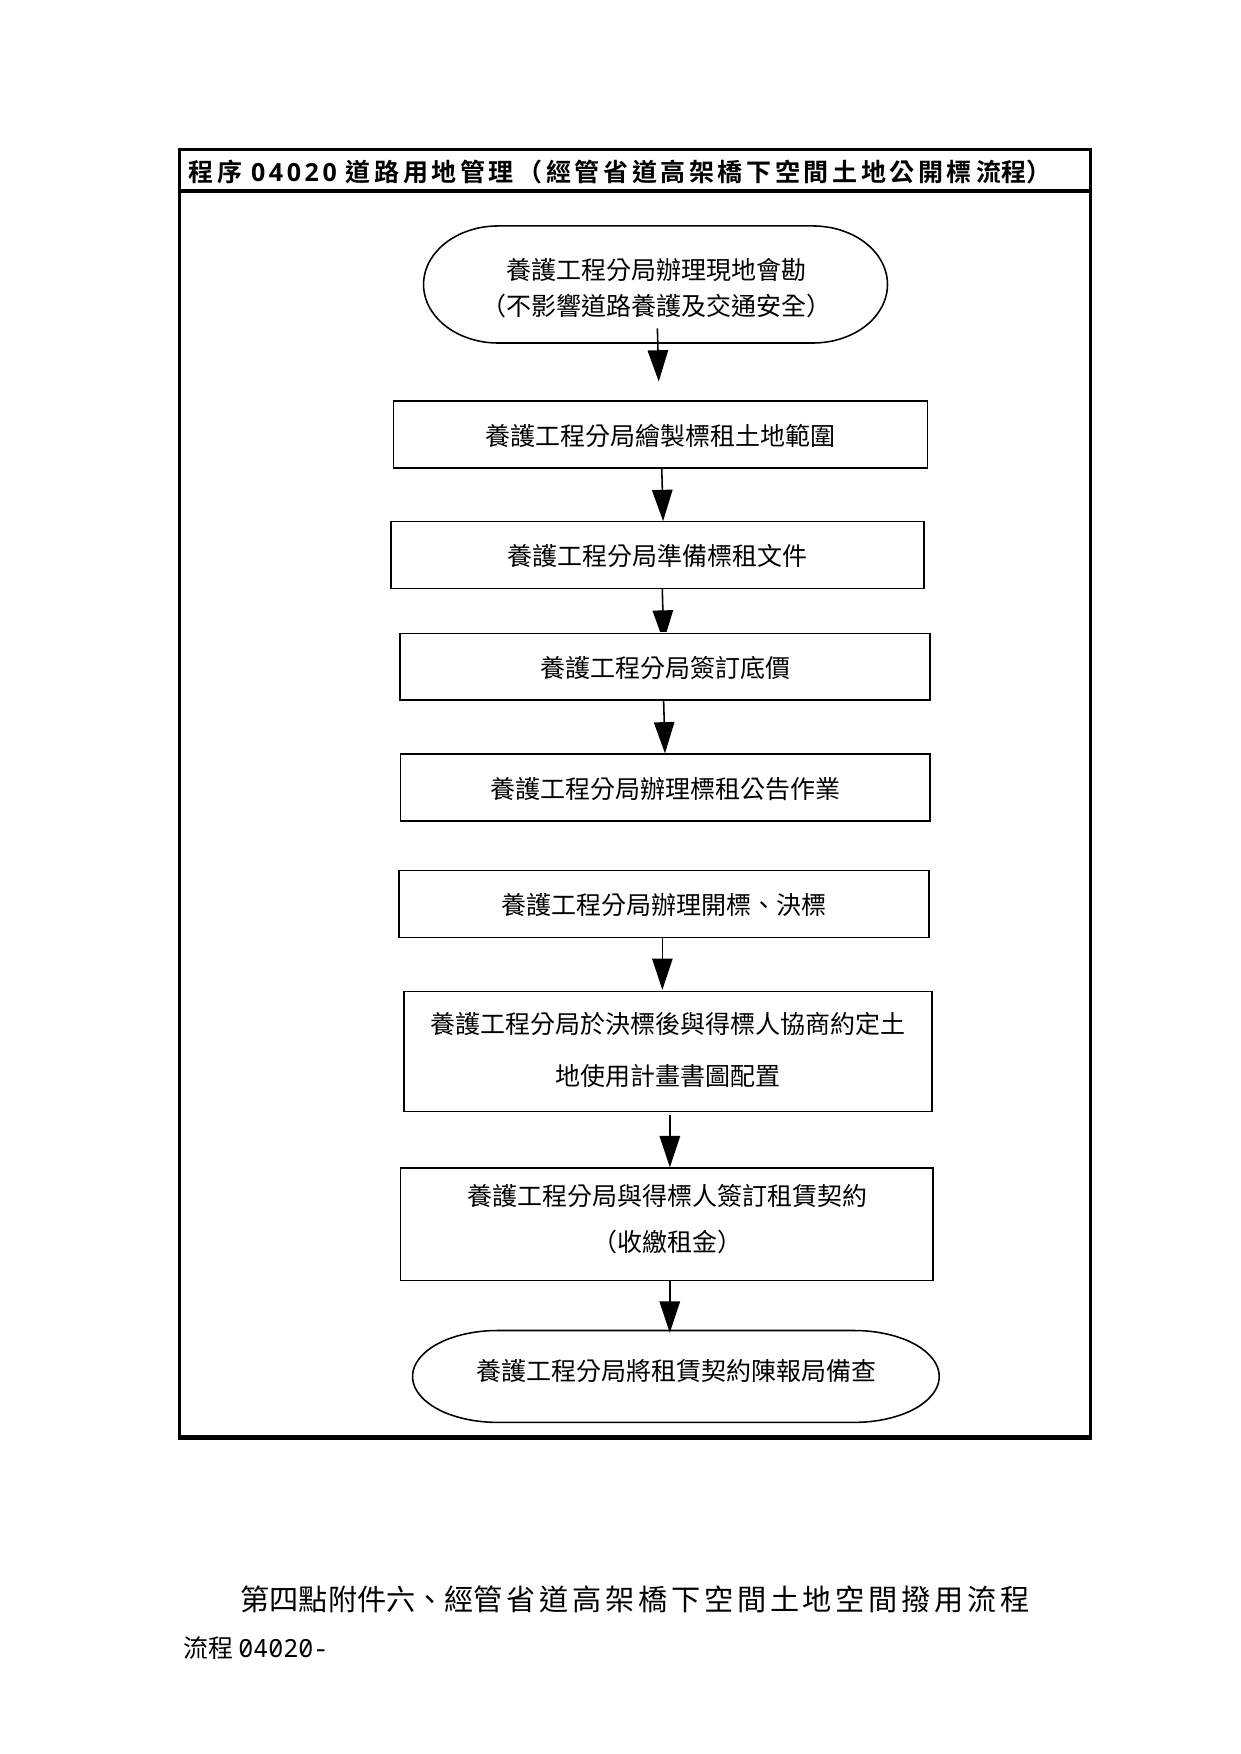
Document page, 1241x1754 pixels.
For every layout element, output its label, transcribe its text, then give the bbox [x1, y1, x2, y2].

text 第四點附件六、經管省道高架橋下空間土地空間撥用流程 [177, 1576, 1092, 1619]
text 流程04020- [183, 1619, 1092, 1667]
table_cell [181, 193, 1089, 1435]
table_header 程序04020道路用地管理（經管省道高架橋下空間土地公開標流程） [181, 151, 1089, 189]
